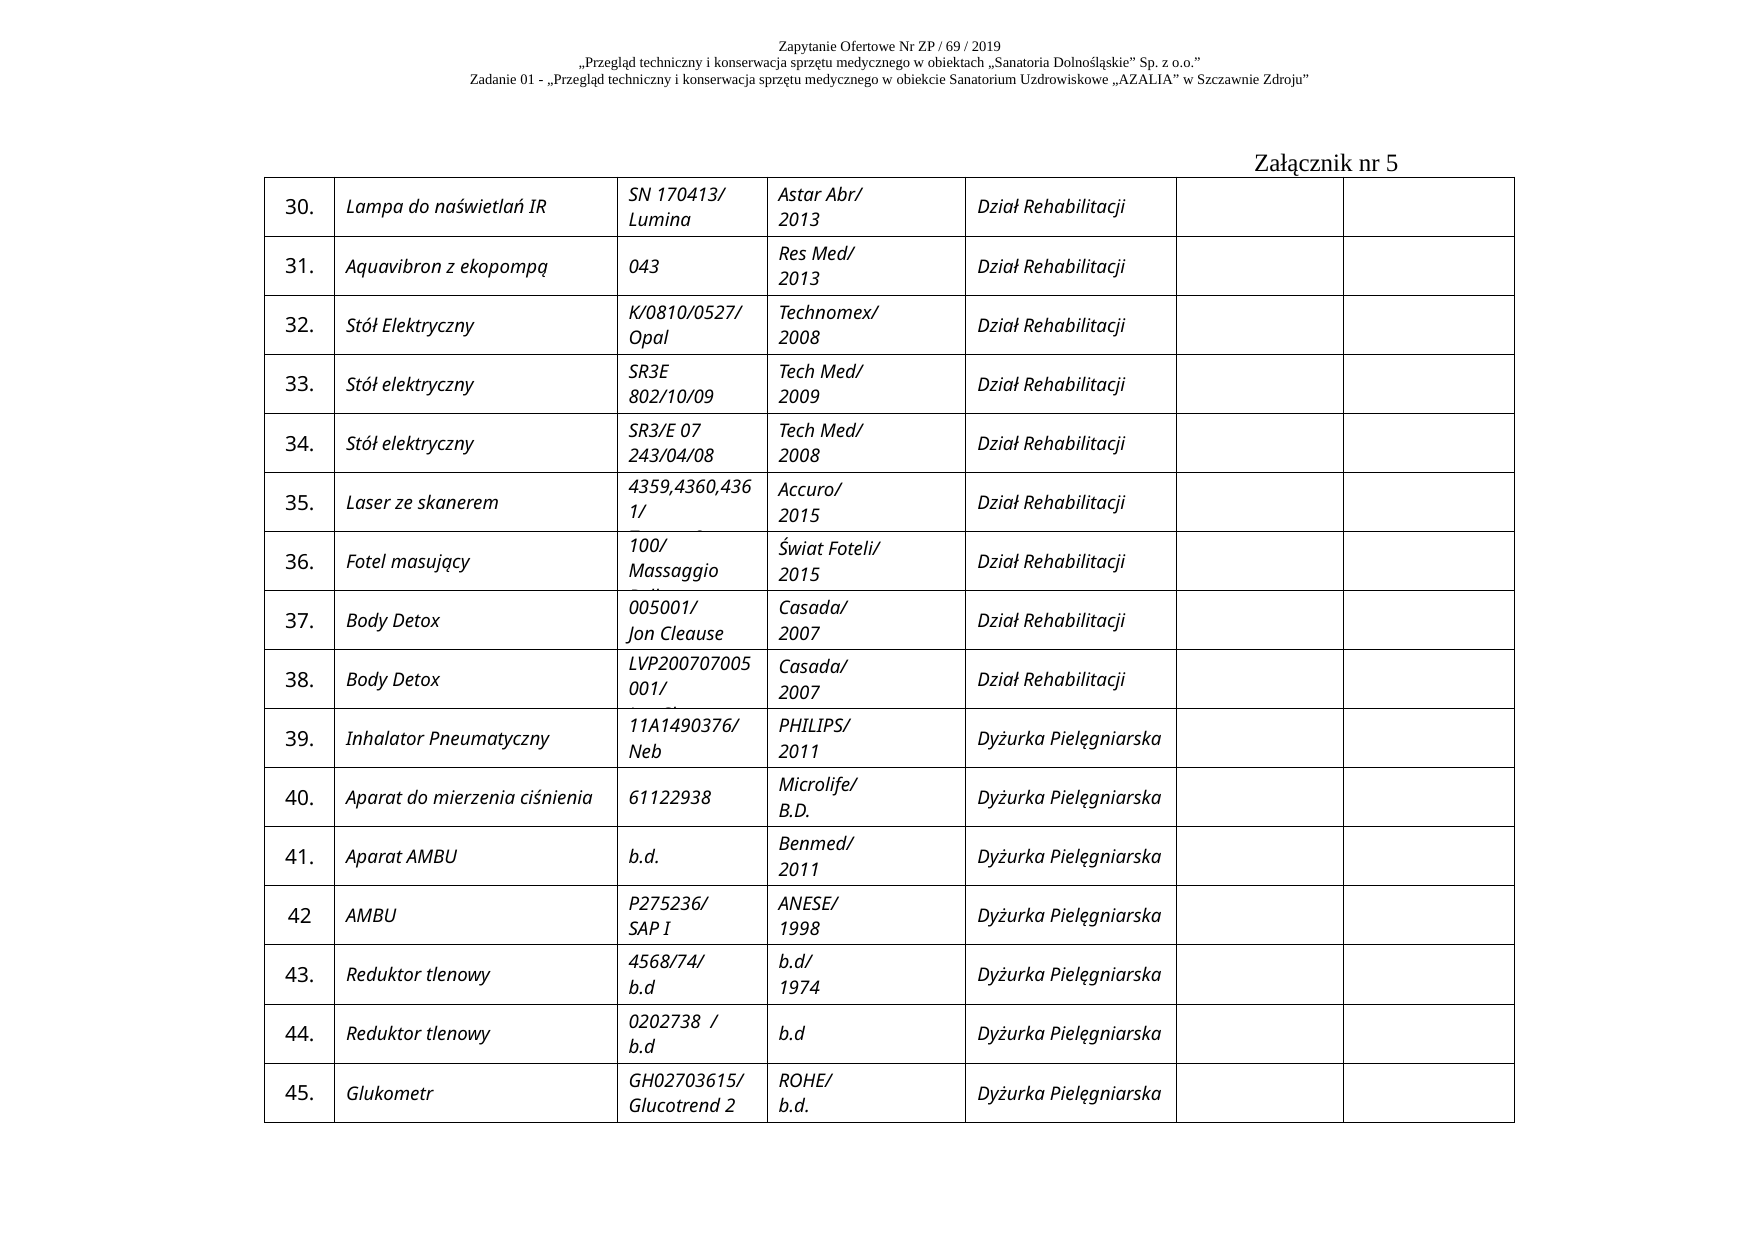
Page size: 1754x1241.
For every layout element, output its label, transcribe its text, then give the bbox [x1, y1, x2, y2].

table_cell Stół elektryczny [335, 355, 617, 413]
table_cell 36. [265, 532, 334, 590]
table_cell P275236/ SAP I [618, 886, 767, 944]
table_cell [1177, 650, 1343, 708]
table_cell [1344, 827, 1514, 885]
table_cell 42 [265, 886, 334, 944]
table_cell [1177, 414, 1343, 472]
table_cell b.d [768, 1005, 965, 1062]
table_cell 4359,4360,4361/ Terapus2 [618, 473, 767, 531]
table_cell Dział Rehabilitacji [966, 178, 1176, 236]
table_cell Dział Rehabilitacji [966, 591, 1176, 649]
table_cell Dyżurka Pielęgniarska [966, 1064, 1176, 1122]
table_cell b.d. [618, 827, 767, 885]
table_cell Reduktor tlenowy [335, 1005, 617, 1062]
table_cell [1344, 237, 1514, 295]
table_cell ANESE/ 1998 [768, 886, 965, 944]
table_cell Microlife/ B.D. [768, 768, 965, 826]
table_cell 11A1490376/ Neb [618, 709, 767, 767]
table_cell Casada/ 2007 [768, 591, 965, 649]
table_cell Aquavibron z ekopompą [335, 237, 617, 295]
table_cell Dyżurka Pielęgniarska [966, 768, 1176, 826]
table_cell Tech Med/ 2009 [768, 355, 965, 413]
table_cell [1177, 1064, 1343, 1122]
table_cell Reduktor tlenowy [335, 945, 617, 1003]
table_cell 37. [265, 591, 334, 649]
table_cell [1177, 591, 1343, 649]
table_cell 40. [265, 768, 334, 826]
table_cell GH02703615/ Glucotrend 2 [618, 1064, 767, 1122]
table_cell SR3/E 07 243/04/08 [618, 414, 767, 472]
table_cell K/0810/0527/ Opal [618, 296, 767, 354]
table_cell 4568/74/ b.d [618, 945, 767, 1003]
table_cell Świat Foteli/ 2015 [768, 532, 965, 590]
table_cell Dyżurka Pielęgniarska [966, 1005, 1176, 1062]
table_cell [1344, 650, 1514, 708]
table_cell 30. [265, 178, 334, 236]
table_cell Dyżurka Pielęgniarska [966, 827, 1176, 885]
table_cell 61122938 [618, 768, 767, 826]
table_cell Dział Rehabilitacji [966, 414, 1176, 472]
table_cell Body Detox [335, 591, 617, 649]
table_cell 005001/ Jon Cleause [618, 591, 767, 649]
table_cell [1177, 178, 1343, 236]
table_cell Dział Rehabilitacji [966, 473, 1176, 531]
table_cell Dział Rehabilitacji [966, 355, 1176, 413]
table_cell Inhalator Pneumatyczny [335, 709, 617, 767]
table_cell [1177, 532, 1343, 590]
table_cell Dyżurka Pielęgniarska [966, 945, 1176, 1003]
table_cell [1177, 886, 1343, 944]
table_cell Laser ze skanerem [335, 473, 617, 531]
table_cell Stół Elektryczny [335, 296, 617, 354]
table_cell ROHE/ b.d. [768, 1064, 965, 1122]
table_cell 44. [265, 1005, 334, 1062]
table_cell Dział Rehabilitacji [966, 237, 1176, 295]
table_cell [1344, 768, 1514, 826]
table_cell [1177, 237, 1343, 295]
table_cell 39. [265, 709, 334, 767]
table_cell 34. [265, 414, 334, 472]
table_cell Dział Rehabilitacji [966, 532, 1176, 590]
table_cell 33. [265, 355, 334, 413]
table_cell [1177, 709, 1343, 767]
table_cell [1344, 355, 1514, 413]
table_cell [1344, 945, 1514, 1003]
table_cell [1344, 532, 1514, 590]
table_cell 0202738 / b.d [618, 1005, 767, 1062]
table_cell [1344, 296, 1514, 354]
table_cell Aparat AMBU [335, 827, 617, 885]
table_cell Stół elektryczny [335, 414, 617, 472]
table_cell Casada/ 2007 [768, 650, 965, 708]
table_cell [1177, 768, 1343, 826]
table_cell 100/ Massaggio Bello [618, 532, 767, 590]
table_cell AMBU [335, 886, 617, 944]
table_cell Dyżurka Pielęgniarska [966, 709, 1176, 767]
table_cell Aparat do mierzenia ciśnienia [335, 768, 617, 826]
table_cell 38. [265, 650, 334, 708]
table_cell 31. [265, 237, 334, 295]
table_cell [1344, 709, 1514, 767]
table_cell [1177, 473, 1343, 531]
table_cell Fotel masujący [335, 532, 617, 590]
table_cell Accuro/ 2015 [768, 473, 965, 531]
table_cell Astar Abr/ 2013 [768, 178, 965, 236]
table_cell 43. [265, 945, 334, 1003]
table_cell [1177, 827, 1343, 885]
table_cell 043 [618, 237, 767, 295]
table_cell [1344, 1005, 1514, 1062]
table_cell 32. [265, 296, 334, 354]
table_cell SN 170413/ Lumina [618, 178, 767, 236]
table_cell [1344, 1064, 1514, 1122]
table_cell LVP200707005001/ Jon Cleause [618, 650, 767, 708]
table_cell Benmed/ 2011 [768, 827, 965, 885]
table_cell Dział Rehabilitacji [966, 650, 1176, 708]
table_cell [1344, 886, 1514, 944]
table_cell Dyżurka Pielęgniarska [966, 886, 1176, 944]
table_cell Lampa do naświetlań IR [335, 178, 617, 236]
table_cell Tech Med/ 2008 [768, 414, 965, 472]
table_cell 35. [265, 473, 334, 531]
table_cell Technomex/ 2008 [768, 296, 965, 354]
table_cell 41. [265, 827, 334, 885]
table_cell SR3E 802/10/09 [618, 355, 767, 413]
table_cell Res Med/ 2013 [768, 237, 965, 295]
table_cell [1177, 1005, 1343, 1062]
table_cell [1177, 296, 1343, 354]
table_cell [1344, 473, 1514, 531]
table_cell [1344, 178, 1514, 236]
table_cell [1344, 414, 1514, 472]
table_cell b.d/ 1974 [768, 945, 965, 1003]
table_cell [1344, 591, 1514, 649]
table_cell Dział Rehabilitacji [966, 296, 1176, 354]
table_cell 45. [265, 1064, 334, 1122]
table_cell Glukometr [335, 1064, 617, 1122]
table_cell Body Detox [335, 650, 617, 708]
table_cell [1177, 355, 1343, 413]
table_cell PHILIPS/ 2011 [768, 709, 965, 767]
table_cell [1177, 945, 1343, 1003]
